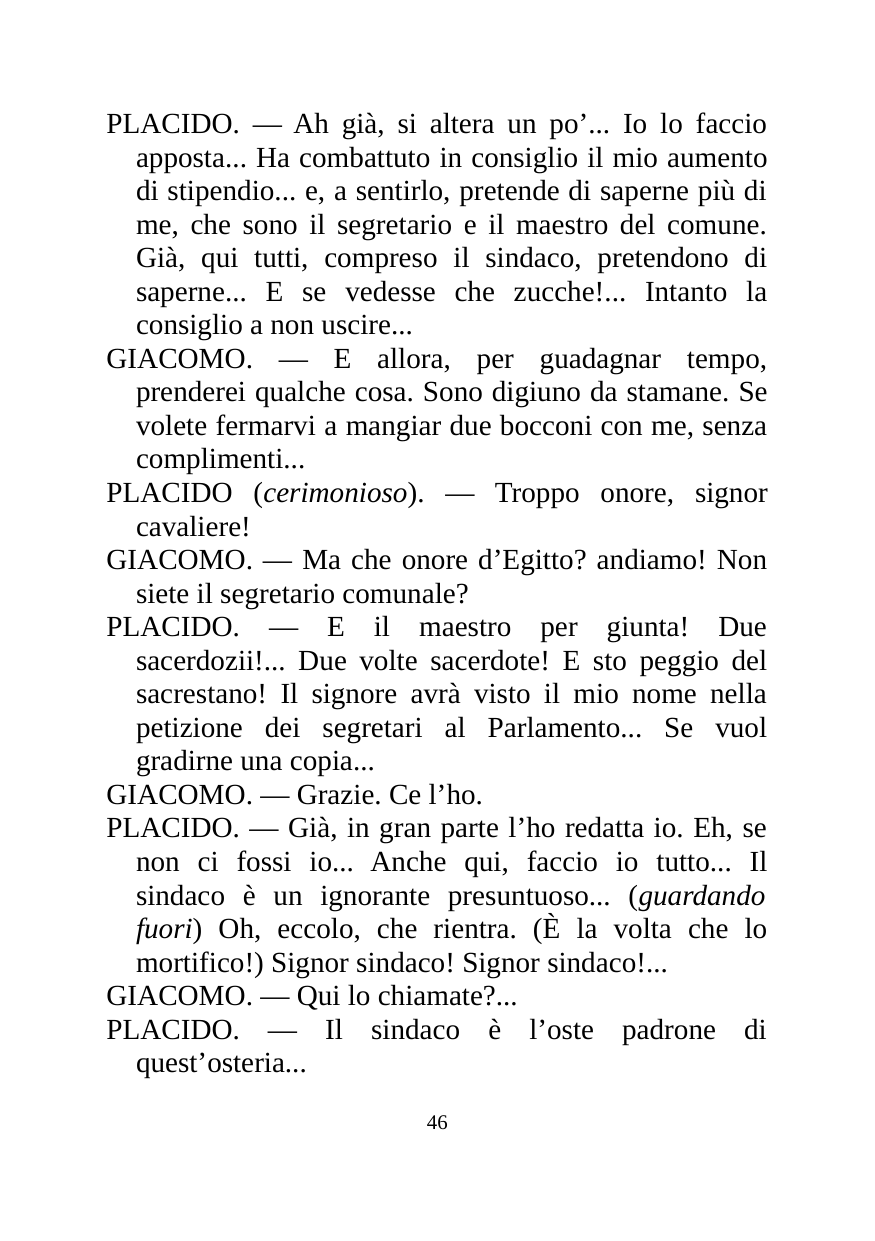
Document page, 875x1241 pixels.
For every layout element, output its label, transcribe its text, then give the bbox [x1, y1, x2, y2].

text GIACOMO. — Qui lo chiamate?... [106, 978, 768, 1012]
text PLACIDO. — E il maestro per giunta! Due sacerdozii!... Due volte sacerdote! E sto peggio del sacrestano! Il signore avrà visto il mio nome nella petizione dei segretari al Parlamento... Se vuol gradirne una copia... [106, 609, 768, 777]
text PLACIDO (cerimonioso). — Troppo onore, signor cavaliere! [106, 475, 768, 542]
text GIACOMO. — E allora, per guadagnar tempo, prenderei qualche cosa. Sono digiuno da stamane. Se volete fermarvi a mangiar due bocconi con me, senza complimenti... [106, 341, 768, 475]
text GIACOMO. — Ma che onore d’Egitto? andiamo! Non siete il segretario comunale? [106, 542, 768, 609]
text PLACIDO. — Ah già, si altera un po’... Io lo faccio apposta... Ha combattuto in consiglio il mio aumento di stipendio... e, a sentirlo, pretende di saperne più di me, che sono il segretario e il maestro del comune. Già, qui tutti, compreso il sindaco, pretendono di saperne... E se vedesse che zucche!... Intanto la consiglio a non uscire... [106, 106, 768, 341]
text PLACIDO. — Il sindaco è l’oste padrone di quest’osteria... [106, 1012, 768, 1079]
text PLACIDO. — Già, in gran parte l’ho redatta io. Eh, se non ci fossi io... Anche qui, faccio io tutto... Il sindaco è un ignorante presuntuoso... (guardando fuori) Oh, eccolo, che rientra. (È la volta che lo mortifico!) Signor sindaco! Signor sindaco!... [106, 811, 768, 978]
text GIACOMO. — Grazie. Ce l’ho. [106, 777, 768, 811]
